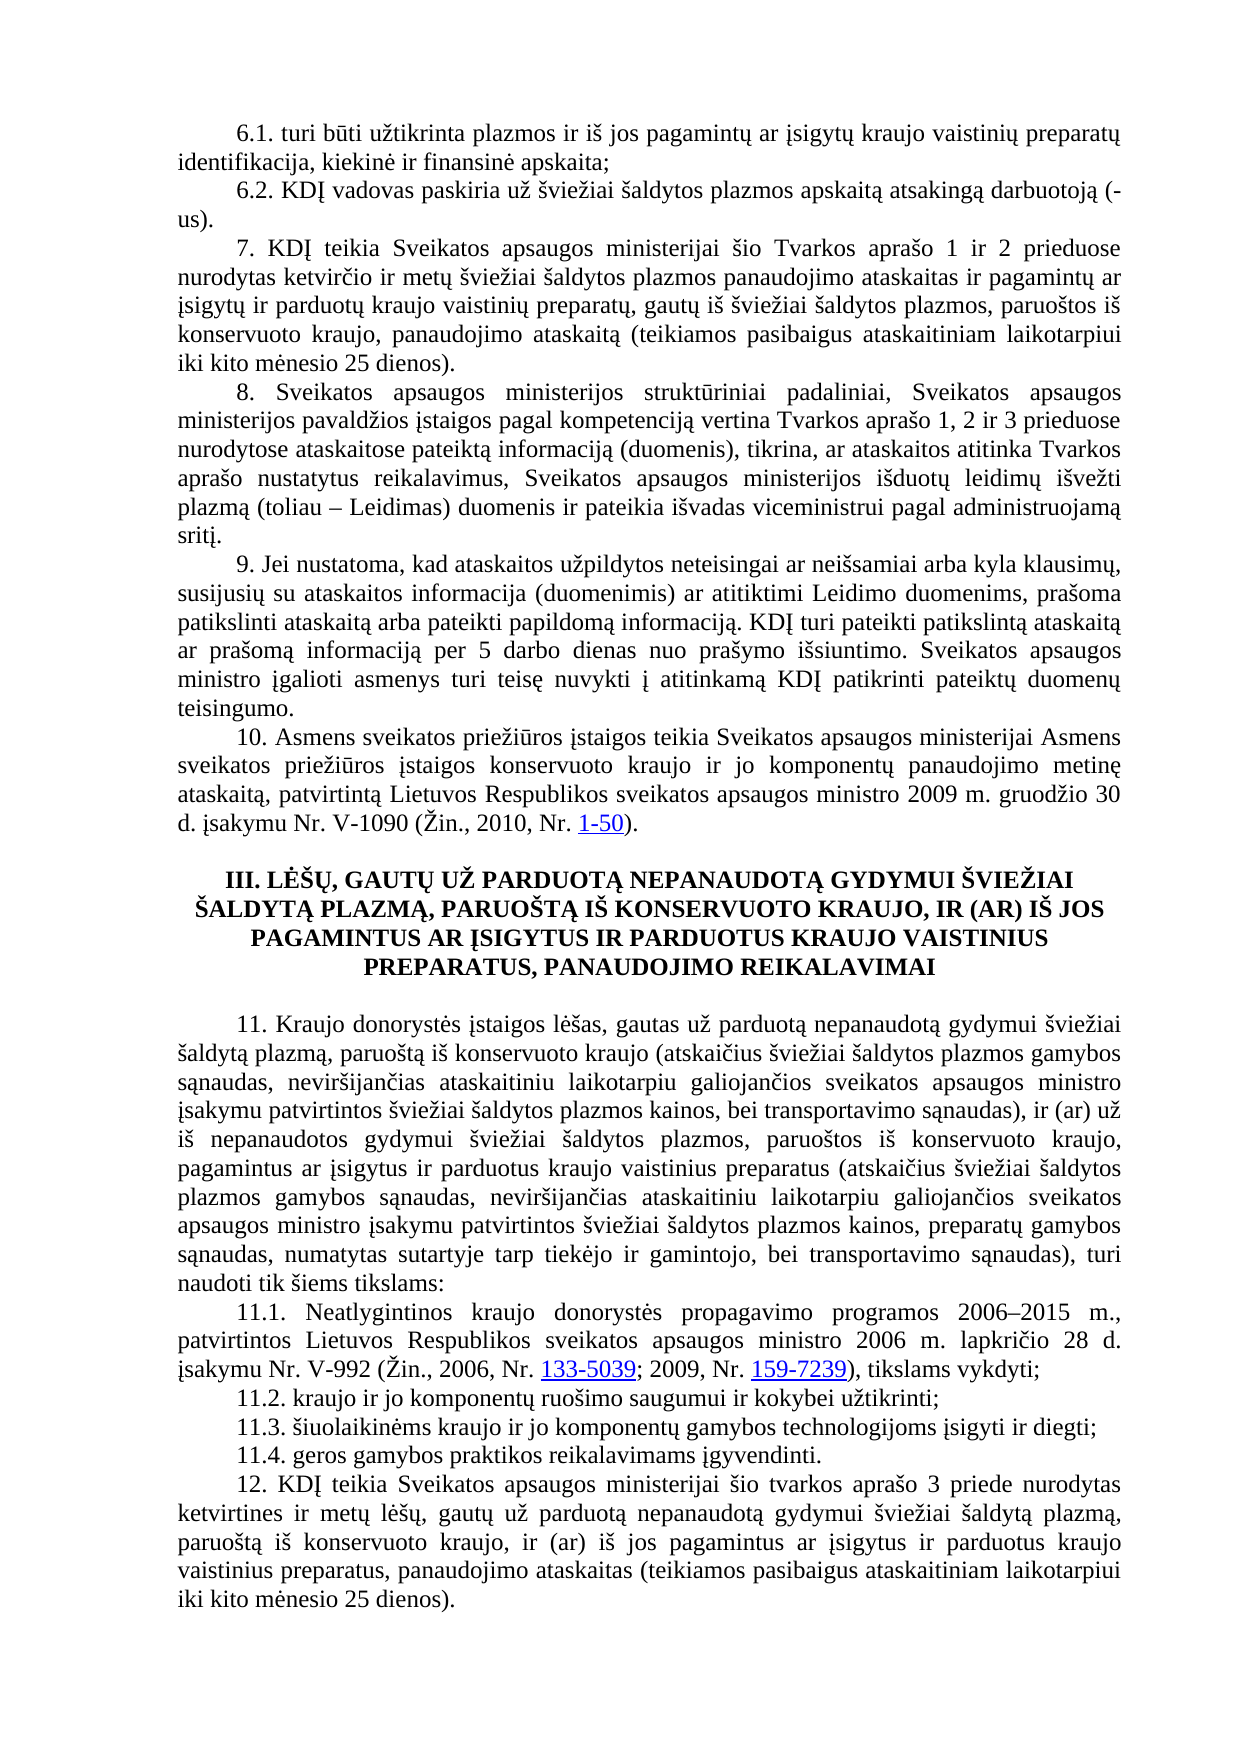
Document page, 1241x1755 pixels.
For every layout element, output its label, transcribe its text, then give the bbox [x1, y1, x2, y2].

text 6.2. KDĮ vadovas paskiria už šviežiai šaldytos plazmos apskaitą atsakingą darbuotoją (-us). [177, 176, 1122, 233]
text 11. Kraujo donorystės įstaigos lėšas, gautas už parduotą nepanaudotą gydymui šviežiai šaldytą plazmą, paruoštą iš konservuoto kraujo (atskaičius šviežiai šaldytos plazmos gamybos sąnaudas, neviršijančias ataskaitiniu laikotarpiu galiojančios sveikatos apsaugos ministro įsakymu patvirtintos šviežiai šaldytos plazmos kainos, bei transportavimo sąnaudas), ir (ar) už iš nepanaudotos gydymui šviežiai šaldytos plazmos, paruoštos iš konservuoto kraujo, pagamintus ar įsigytus ir parduotus kraujo vaistinius preparatus (atskaičius šviežiai šaldytos plazmos gamybos sąnaudas, neviršijančias ataskaitiniu laikotarpiu galiojančios sveikatos apsaugos ministro įsakymu patvirtintos šviežiai šaldytos plazmos kainos, preparatų gamybos sąnaudas, numatytas sutartyje tarp tiekėjo ir gamintojo, bei transportavimo sąnaudas), turi naudoti tik šiems tikslams: [177, 1009, 1122, 1297]
text 10. Asmens sveikatos priežiūros įstaigos teikia Sveikatos apsaugos ministerijai Asmens sveikatos priežiūros įstaigos konservuoto kraujo ir jo komponentų panaudojimo metinę ataskaitą, patvirtintą Lietuvos Respublikos sveikatos apsaugos ministro 2009 m. gruodžio 30 d. įsakymu Nr. V-1090 (Žin., 2010, Nr. 1-50). [177, 722, 1122, 837]
text 8. Sveikatos apsaugos ministerijos struktūriniai padaliniai, Sveikatos apsaugos ministerijos pavaldžios įstaigos pagal kompetenciją vertina Tvarkos aprašo 1, 2 ir 3 prieduose nurodytose ataskaitose pateiktą informaciją (duomenis), tikrina, ar ataskaitos atitinka Tvarkos aprašo nustatytus reikalavimus, Sveikatos apsaugos ministerijos išduotų leidimų išvežti plazmą (toliau – Leidimas) duomenis ir pateikia išvadas viceministrui pagal administruojamą sritį. [177, 377, 1122, 549]
text 6.1. turi būti užtikrinta plazmos ir iš jos pagamintų ar įsigytų kraujo vaistinių preparatų identifikacija, kiekinė ir finansinė apskaita; [177, 118, 1122, 176]
text 9. Jei nustatoma, kad ataskaitos užpildytos neteisingai ar neišsamiai arba kyla klausimų, susijusių su ataskaitos informacija (duomenimis) ar atitiktimi Leidimo duomenims, prašoma patikslinti ataskaitą arba pateikti papildomą informaciją. KDĮ turi pateikti patikslintą ataskaitą ar prašomą informaciją per 5 darbo dienas nuo prašymo išsiuntimo. Sveikatos apsaugos ministro įgalioti asmenys turi teisę nuvykti į atitinkamą KDĮ patikrinti pateiktų duomenų teisingumo. [177, 549, 1122, 722]
text 11.3. šiuolaikinėms kraujo ir jo komponentų gamybos technologijoms įsigyti ir diegti; [177, 1412, 1122, 1441]
text 11.1. Neatlygintinos kraujo donorystės propagavimo programos 2006–2015 m., patvirtintos Lietuvos Respublikos sveikatos apsaugos ministro 2006 m. lapkričio 28 d. įsakymu Nr. V-992 (Žin., 2006, Nr. 133-5039; 2009, Nr. 159-7239), tikslams vykdyti; [177, 1297, 1122, 1383]
text III. LĖŠŲ, GAUTŲ UŽ PARDUOTĄ NEPANAUDOTĄ GYDYMUI ŠVIEŽIAI ŠALDYTĄ PLAZMĄ, PARUOŠTĄ IŠ KONSERVUOTO KRAUJO, IR (AR) IŠ JOS PAGAMINTUS AR ĮSIGYTUS IR PARDUOTUS KRAUJO VAISTINIUS PREPARATUS, PANAUDOJIMO REIKALAVIMAI [177, 866, 1122, 981]
text 11.4. geros gamybos praktikos reikalavimams įgyvendinti. [177, 1441, 1122, 1469]
text 7. KDĮ teikia Sveikatos apsaugos ministerijai šio Tvarkos aprašo 1 ir 2 prieduose nurodytas ketvirčio ir metų šviežiai šaldytos plazmos panaudojimo ataskaitas ir pagamintų ar įsigytų ir parduotų kraujo vaistinių preparatų, gautų iš šviežiai šaldytos plazmos, paruoštos iš konservuoto kraujo, panaudojimo ataskaitą (teikiamos pasibaigus ataskaitiniam laikotarpiui iki kito mėnesio 25 dienos). [177, 233, 1122, 377]
text 11.2. kraujo ir jo komponentų ruošimo saugumui ir kokybei užtikrinti; [177, 1383, 1122, 1412]
text 12. KDĮ teikia Sveikatos apsaugos ministerijai šio tvarkos aprašo 3 priede nurodytas ketvirtines ir metų lėšų, gautų už parduotą nepanaudotą gydymui šviežiai šaldytą plazmą, paruoštą iš konservuoto kraujo, ir (ar) iš jos pagamintus ar įsigytus ir parduotus kraujo vaistinius preparatus, panaudojimo ataskaitas (teikiamos pasibaigus ataskaitiniam laikotarpiui iki kito mėnesio 25 dienos). [177, 1469, 1122, 1613]
